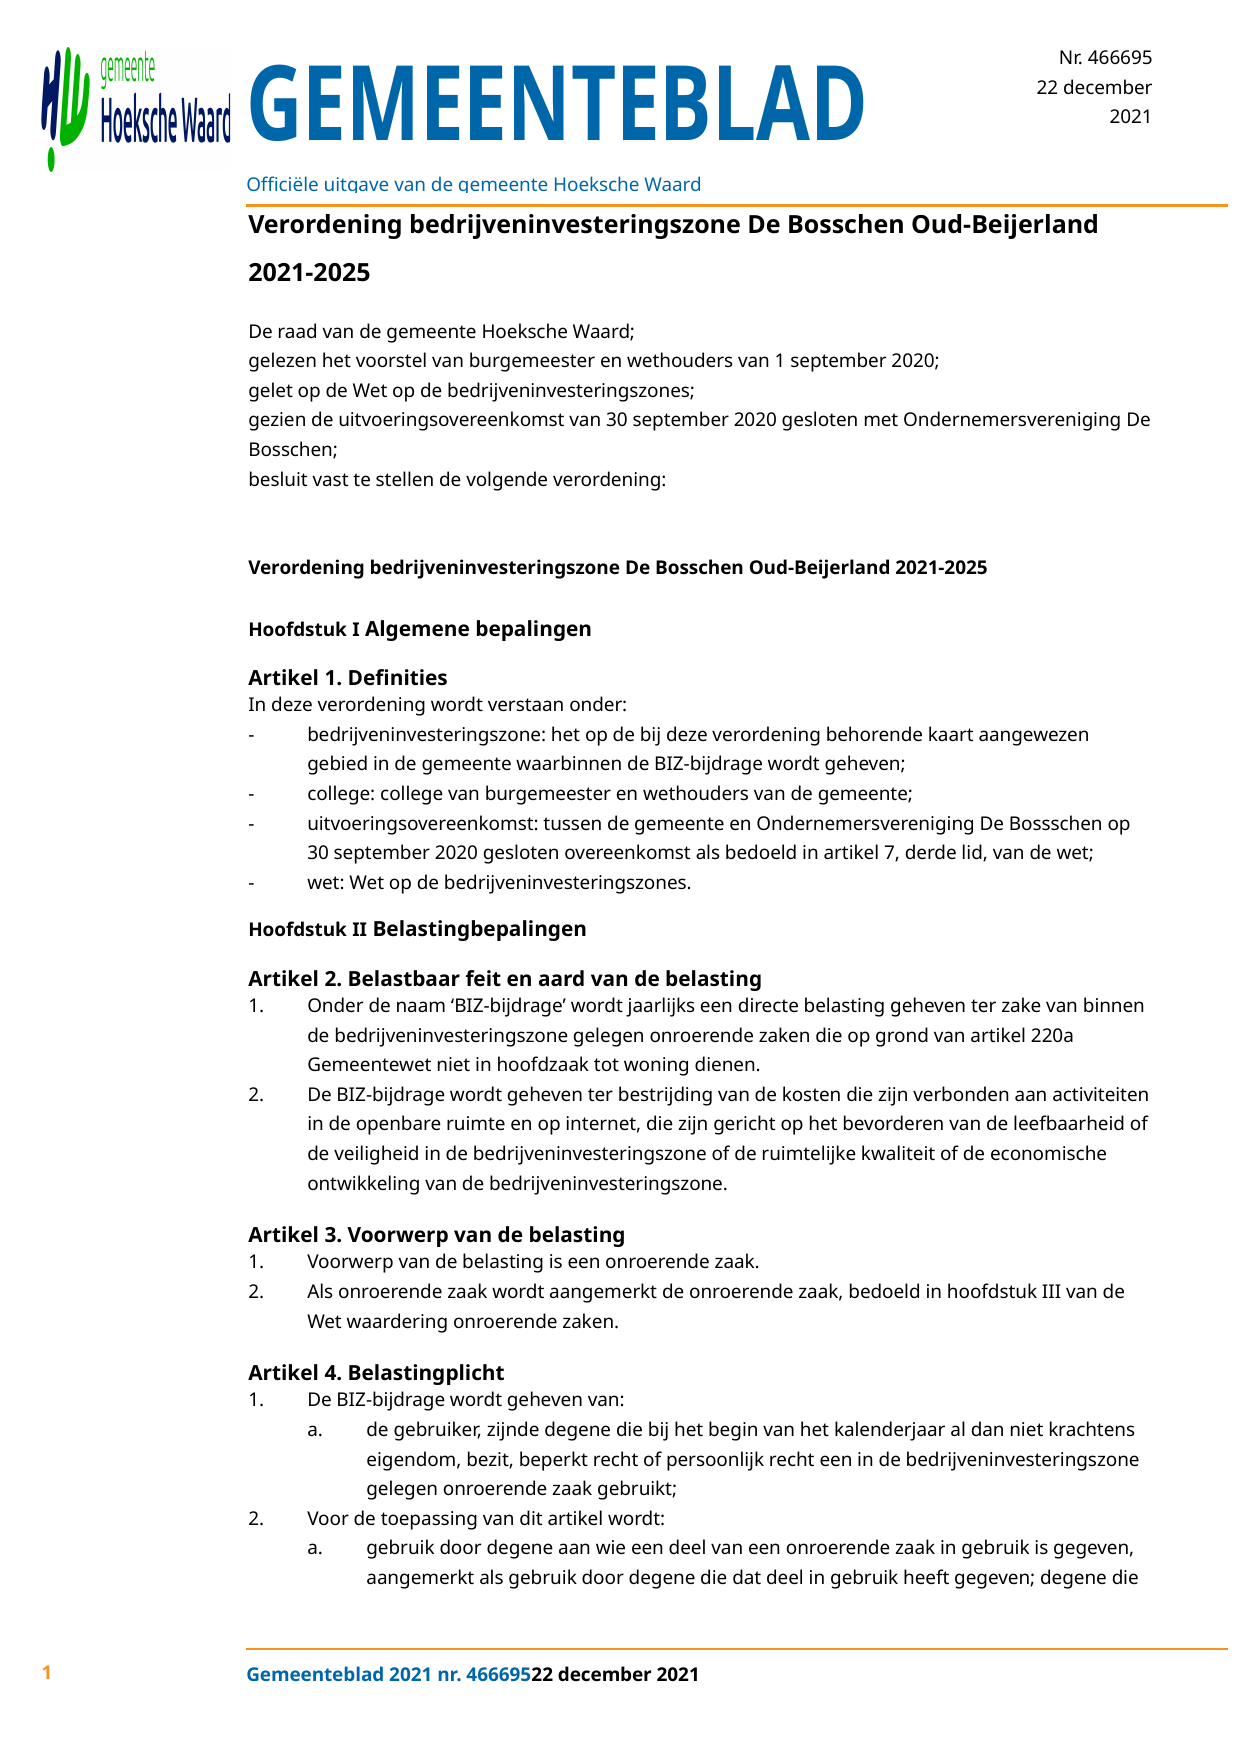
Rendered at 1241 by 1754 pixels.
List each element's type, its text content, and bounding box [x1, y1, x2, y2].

list Voorwerp van de belasting is een onroerende zaak. [248, 1249, 1152, 1274]
text Hoofdstuk I Algemene bepalingen [248, 614, 1152, 642]
text Artikel 4. Belastingplicht [248, 1358, 1152, 1387]
text In deze verordening wordt verstaan onder: [248, 691, 1152, 717]
list college: college van burgemeester en wethouders van de gemeente; [248, 780, 1152, 806]
text Hoofdstuk II Belastingbepalingen [248, 914, 1152, 943]
picture [41, 47, 231, 172]
text De raad van de gemeente Hoeksche Waard; [248, 318, 1152, 344]
list wet: Wet op de bedrijveninvesteringszones. [248, 869, 1152, 895]
list Als onroerende zaak wordt aangemerkt de onroerende zaak, bedoeld in hoofdstuk III van de Wet waardering onroerende zaken. [248, 1278, 1152, 1333]
text gelezen het voorstel van burgemeester en wethouders van 1 september 2020; [248, 347, 1152, 373]
list gebruik door degene aan wie een deel van een onroerende zaak in gebruik is gegeven, aangemerkt als gebruik door degene die dat deel in gebruik heeft gegeven; degene die [307, 1534, 1152, 1590]
text Artikel 3. Voorwerp van de belasting [248, 1220, 1152, 1249]
list de gebruiker, zijnde degene die bij het begin van het kalenderjaar al dan niet krachtens eigendom, bezit, beperkt recht of persoonlijk recht een in de bedrijveninvesteringszone gelegen onroerende zaak gebruikt; [307, 1416, 1152, 1501]
list bedrijveninvesteringszone: het op de bij deze verordening behorende kaart aangewezen gebied in de gemeente waarbinnen de BIZ-bijdrage wordt geheven; [248, 721, 1152, 776]
text besluit vast te stellen de volgende verordening: [248, 466, 1152, 492]
text Verordening bedrijveninvesteringszone De Bosschen Oud-Beijerland 2021-2025 [248, 554, 1152, 580]
text Verordening bedrijveninvesteringszone De Bosschen Oud-Beijerland 2021-2025 [248, 207, 1152, 288]
list De BIZ-bijdrage wordt geheven van: [248, 1387, 1152, 1412]
text gezien de uitvoeringsovereenkomst van 30 september 2020 gesloten met Ondernemersvereniging De Bosschen; [248, 407, 1152, 462]
list Voor de toepassing van dit artikel wordt: [248, 1505, 1152, 1531]
list uitvoeringsovereenkomst: tussen de gemeente en Ondernemersvereniging De Bossschen op 30 september 2020 gesloten overeenkomst als bedoeld in artikel 7, derde lid, van de wet; [248, 810, 1152, 865]
text Artikel 1. Definities [248, 663, 1152, 691]
text gelet op de Wet op de bedrijveninvesteringszones; [248, 377, 1152, 403]
list Onder de naam ‘BIZ-bijdrage’ wordt jaarlijks een directe belasting geheven ter zake van binnen de bedrijveninvesteringszone gelegen onroerende zaken die op grond van artikel 220a Gemeentewet niet in hoofdzaak tot woning dienen. [248, 992, 1152, 1077]
list De BIZ-bijdrage wordt geheven ter bestrijding van de kosten die zijn verbonden aan activiteiten in de openbare ruimte en op internet, die zijn gericht op het bevorderen van de leefbaarheid of de veiligheid in de bedrijveninvesteringszone of de ruimtelijke kwaliteit of de economische ontwikkeling van de bedrijveninvesteringszone. [248, 1081, 1152, 1196]
text Artikel 2. Belastbaar feit en aard van de belasting [248, 964, 1152, 992]
